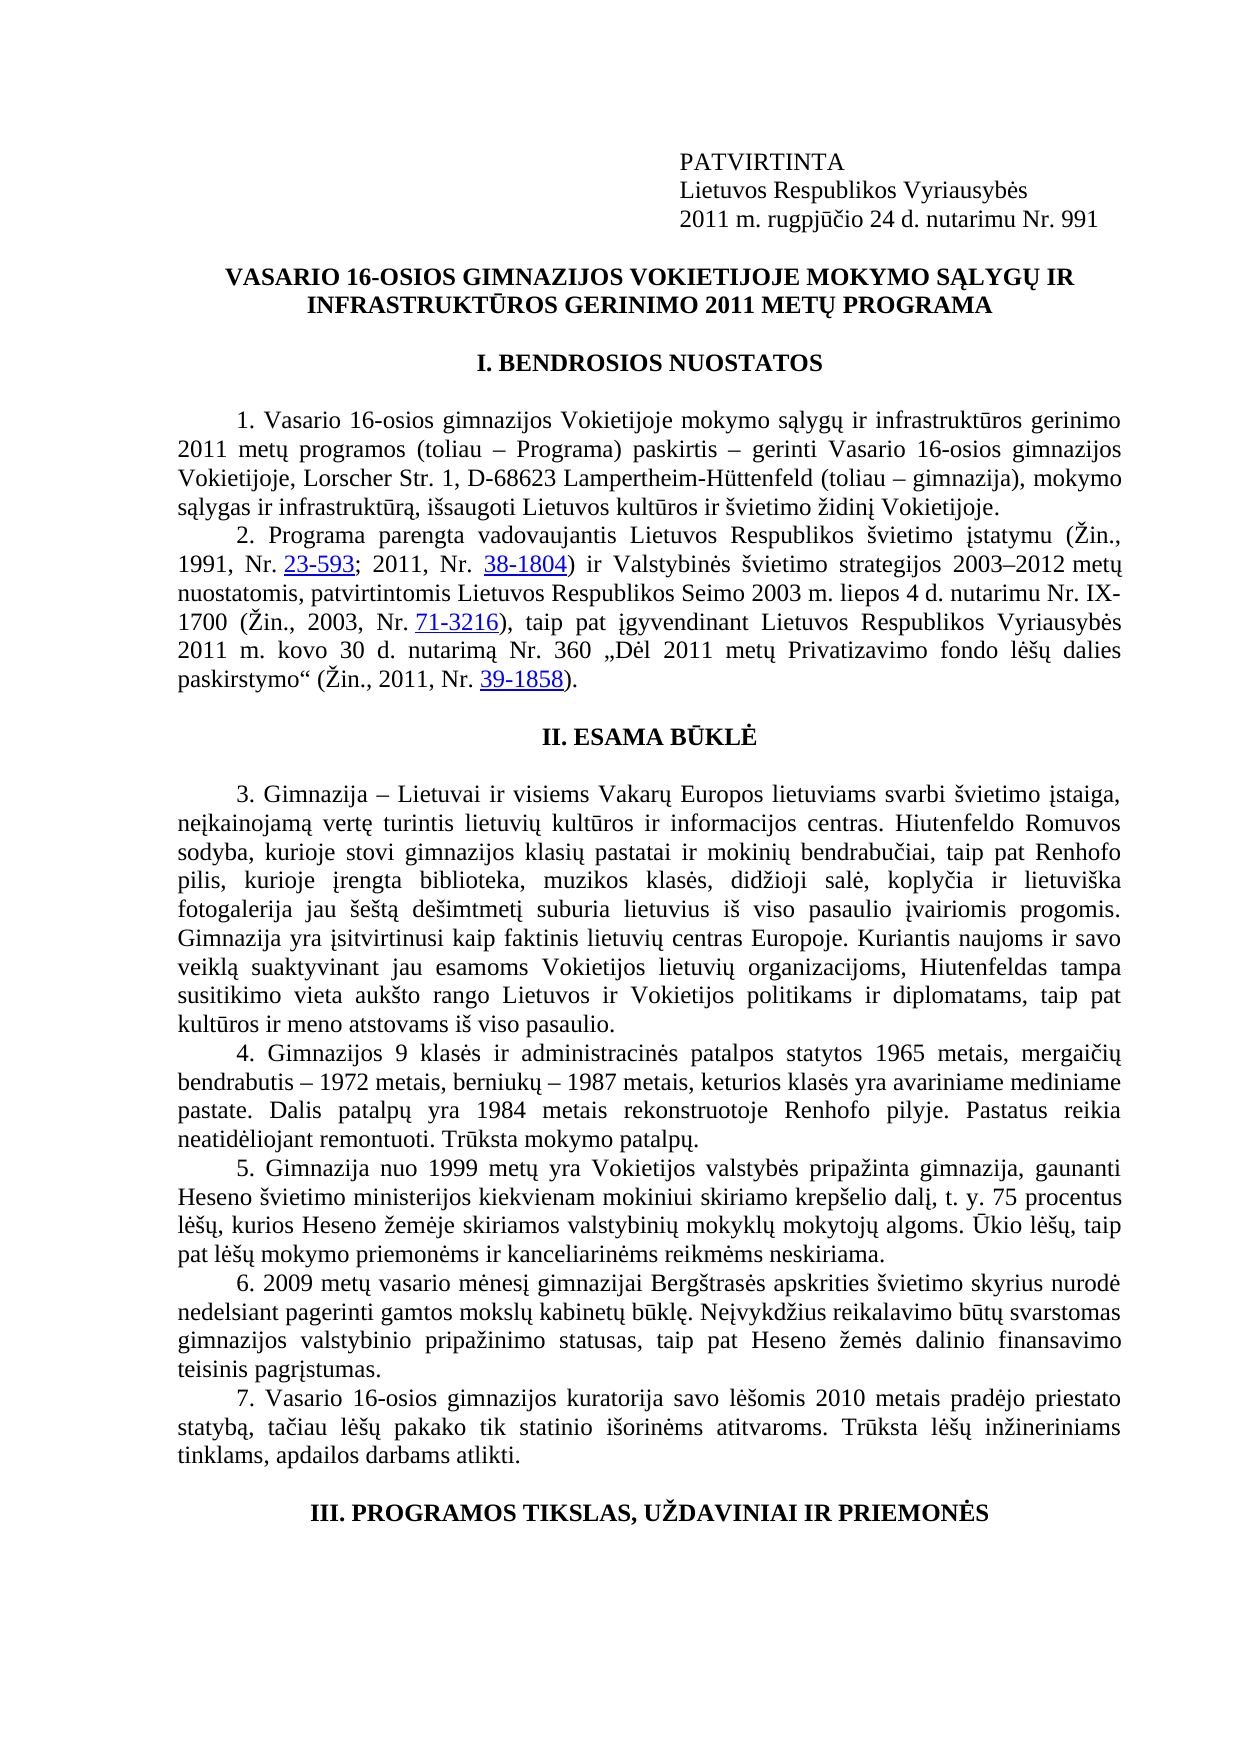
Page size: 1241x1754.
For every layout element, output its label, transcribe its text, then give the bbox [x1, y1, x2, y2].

text I. BENDROSIOS NUOSTATOS [177, 348, 1122, 377]
text Patvirtinta [679, 147, 1122, 176]
text III. PROGRAMOS TIKSLAS, UŽDAVINIAI IR PRIEMONĖS [177, 1498, 1122, 1527]
text 2. Programa parengta vadovaujantis Lietuvos Respublikos švietimo įstatymu (Žin., 1991, Nr. 23-593; 2011, Nr. 38-1804) ir Valstybinės švietimo strategijos 2003–2012 metų nuostatomis, patvirtintomis Lietuvos Respublikos Seimo 2003 m. liepos 4 d. nutarimu Nr. IX-1700 (Žin., 2003, Nr. 71-3216), taip pat įgyvendinant Lietuvos Respublikos Vyriausybės 2011 m. kovo 30 d. nutarimą Nr. 360 „Dėl 2011 metų Privatizavimo fondo lėšų dalies paskirstymo“ (Žin., 2011, Nr. 39-1858). [177, 521, 1122, 693]
text VASARIO 16-OSIOS GIMNAZIJOS VOKIETIJOJE MOKYMO SĄLYGŲ IR INFRASTRUKTŪROS GERINIMo 2011 METŲ programa [177, 262, 1122, 319]
text 7. Vasario 16-osios gimnazijos kuratorija savo lėšomis 2010 metais pradėjo priestato statybą, tačiau lėšų pakako tik statinio išorinėms atitvaroms. Trūksta lėšų inžineriniams tinklams, apdailos darbams atlikti. [177, 1383, 1122, 1469]
text 6. 2009 metų vasario mėnesį gimnazijai Bergštrasės apskrities švietimo skyrius nurodė nedelsiant pagerinti gamtos mokslų kabinetų būklę. Neįvykdžius reikalavimo būtų svarstomas gimnazijos valstybinio pripažinimo statusas, taip pat Heseno žemės dalinio finansavimo teisinis pagrįstumas. [177, 1268, 1122, 1383]
text Lietuvos Respublikos Vyriausybės [679, 176, 1122, 204]
text II. ESAMA BŪKLĖ [177, 722, 1122, 751]
text 4. Gimnazijos 9 klasės ir administracinės patalpos statytos 1965 metais, mergaičių bendrabutis – 1972 metais, berniukų – 1987 metais, keturios klasės yra avariniame mediniame pastate. Dalis patalpų yra 1984 metais rekonstruotoje Renhofo pilyje. Pastatus reikia neatidėliojant remontuoti. Trūksta mokymo patalpų. [177, 1038, 1122, 1153]
text 1. Vasario 16-osios gimnazijos Vokietijoje mokymo sąlygų ir infrastruktūros gerinimo 2011 metų programos (toliau – Programa) paskirtis – gerinti Vasario 16-osios gimnazijos Vokietijoje, Lorscher Str. 1, D-68623 Lampertheim-Hüttenfeld (toliau – gimnazija), mokymo sąlygas ir infrastruktūrą, išsaugoti Lietuvos kultūros ir švietimo židinį Vokietijoje. [177, 406, 1122, 521]
text 3. Gimnazija – Lietuvai ir visiems Vakarų Europos lietuviams svarbi švietimo įstaiga, neįkainojamą vertę turintis lietuvių kultūros ir informacijos centras. Hiutenfeldo Romuvos sodyba, kurioje stovi gimnazijos klasių pastatai ir mokinių bendrabučiai, taip pat Renhofo pilis, kurioje įrengta biblioteka, muzikos klasės, didžioji salė, koplyčia ir lietuviška fotogalerija jau šeštą dešimtmetį suburia lietuvius iš viso pasaulio įvairiomis progomis. Gimnazija yra įsitvirtinusi kaip faktinis lietuvių centras Europoje. Kuriantis naujoms ir savo veiklą suaktyvinant jau esamoms Vokietijos lietuvių organizacijoms, Hiutenfeldas tampa susitikimo vieta aukšto rango Lietuvos ir Vokietijos politikams ir diplomatams, taip pat kultūros ir meno atstovams iš viso pasaulio. [177, 779, 1122, 1038]
text 2011 m. rugpjūčio 24 d. nutarimu Nr. 991 [679, 204, 1122, 233]
text 5. Gimnazija nuo 1999 metų yra Vokietijos valstybės pripažinta gimnazija, gaunanti Heseno švietimo ministerijos kiekvienam mokiniui skiriamo krepšelio dalį, t. y. 75 procentus lėšų, kurios Heseno žemėje skiriamos valstybinių mokyklų mokytojų algoms. Ūkio lėšų, taip pat lėšų mokymo priemonėms ir kanceliarinėms reikmėms neskiriama. [177, 1153, 1122, 1268]
